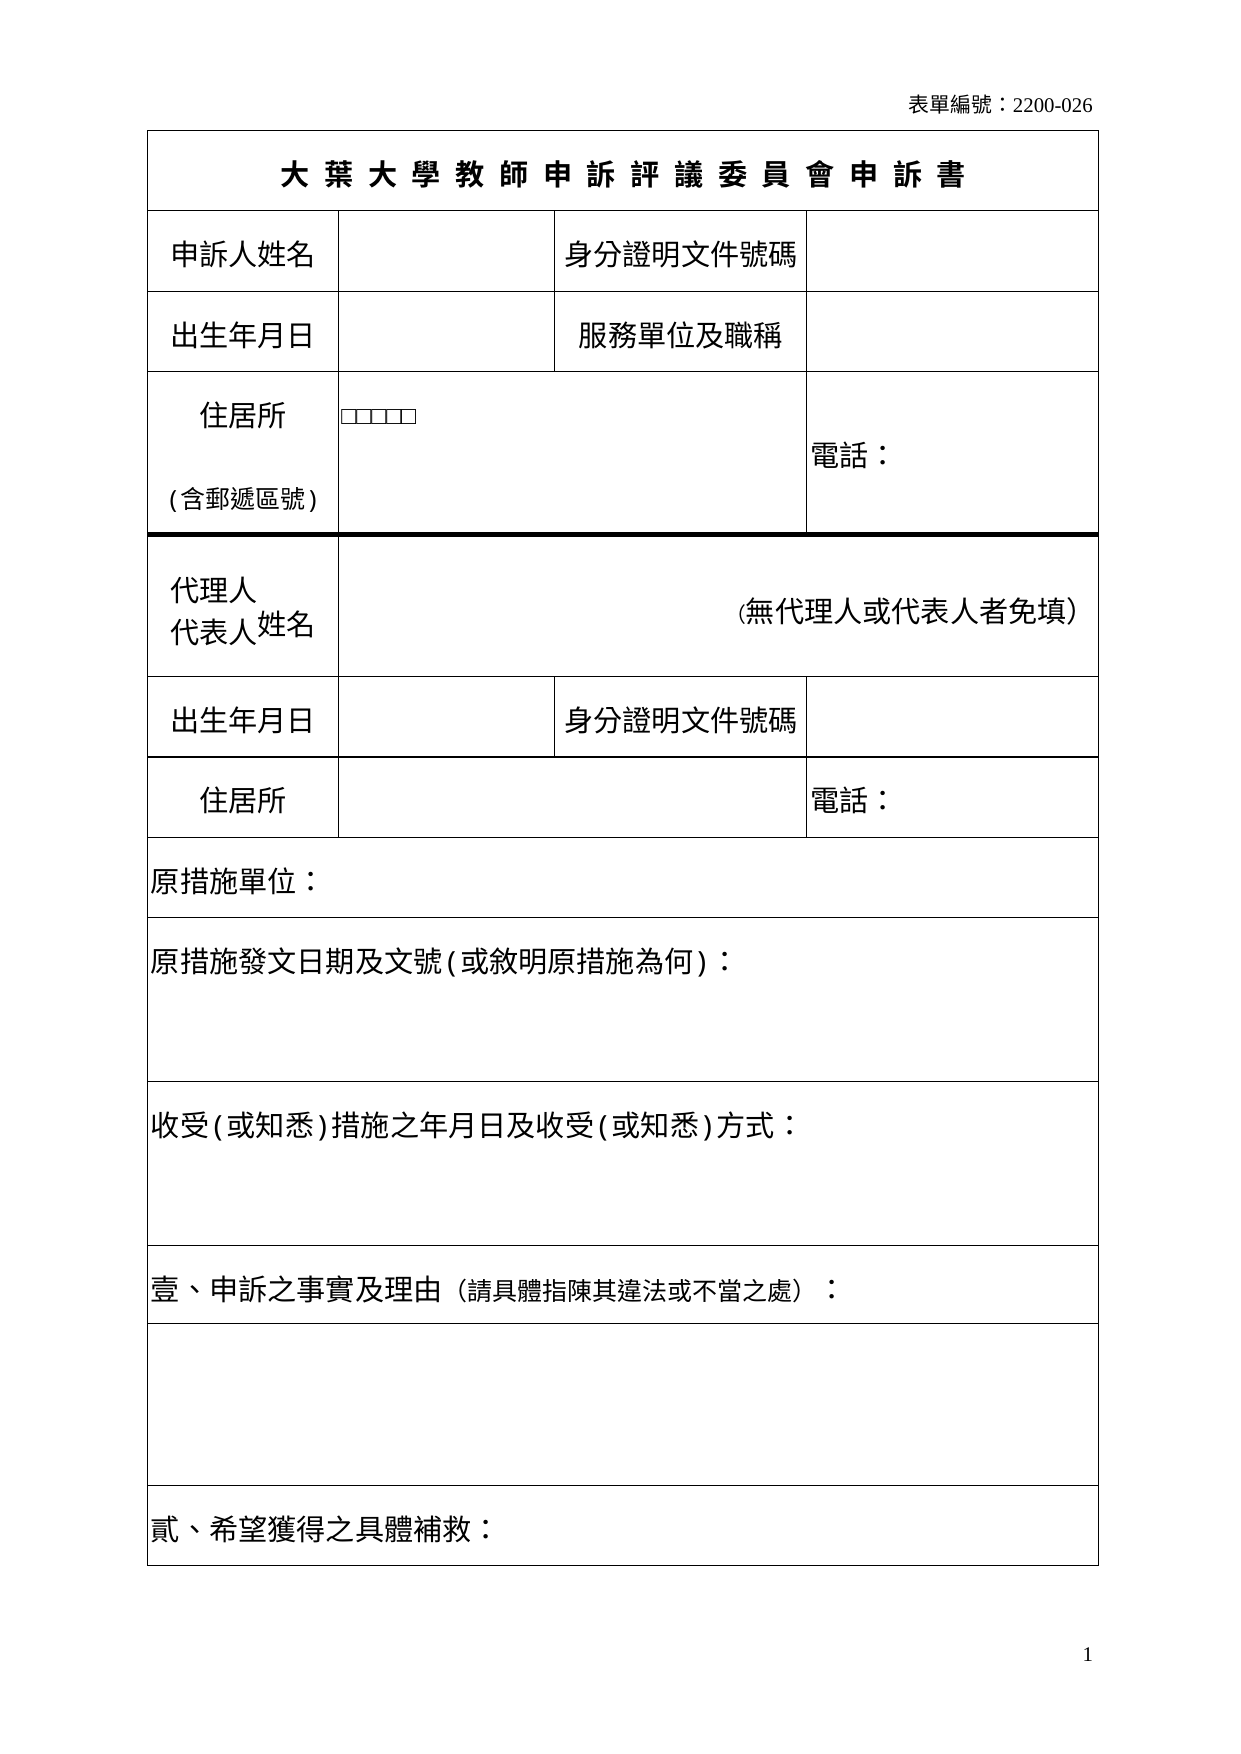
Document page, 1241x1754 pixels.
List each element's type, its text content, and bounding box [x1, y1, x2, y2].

table_cell [807, 677, 1098, 756]
table_cell 身分證明文件號碼 [555, 211, 806, 291]
table_cell 出生年月日 [148, 292, 338, 371]
table_cell （無代理人或代表人者免填） [339, 537, 1098, 676]
table_cell 身分證明文件號碼 [555, 677, 806, 756]
table_cell [148, 1324, 1098, 1485]
table_header 大 葉 大 學 教 師 申 訴 評 議 委 員 會 申 訴 書 [148, 131, 1098, 210]
table_cell 申訴人姓名 [148, 211, 338, 291]
table_cell 服務單位及職稱 [555, 292, 806, 371]
table_cell [339, 758, 806, 837]
table_cell 壹、申訴之事實及理由（請具體指陳其違法或不當之處）： [148, 1246, 1098, 1322]
table_cell 代理人代表人姓名 [148, 537, 338, 676]
table_cell [807, 211, 1098, 291]
table_cell [339, 211, 554, 291]
table_cell 電話： [807, 758, 1098, 837]
table_cell 原措施發文日期及文號(或敘明原措施為何)： [148, 918, 1098, 1081]
table_cell 收受(或知悉)措施之年月日及收受(或知悉)方式： [148, 1082, 1098, 1244]
table_cell □□□□□ [339, 372, 806, 532]
table_cell 住居所 [148, 758, 338, 837]
table_cell 電話： [807, 372, 1098, 532]
table_cell 住居所 (含郵遞區號) [148, 372, 338, 532]
table_cell [339, 292, 554, 371]
table_cell 貳、希望獲得之具體補救： [148, 1486, 1098, 1565]
table_cell [807, 292, 1098, 371]
table_cell 出生年月日 [148, 677, 338, 756]
table_cell 原措施單位： [148, 838, 1098, 917]
table_cell [339, 677, 554, 756]
